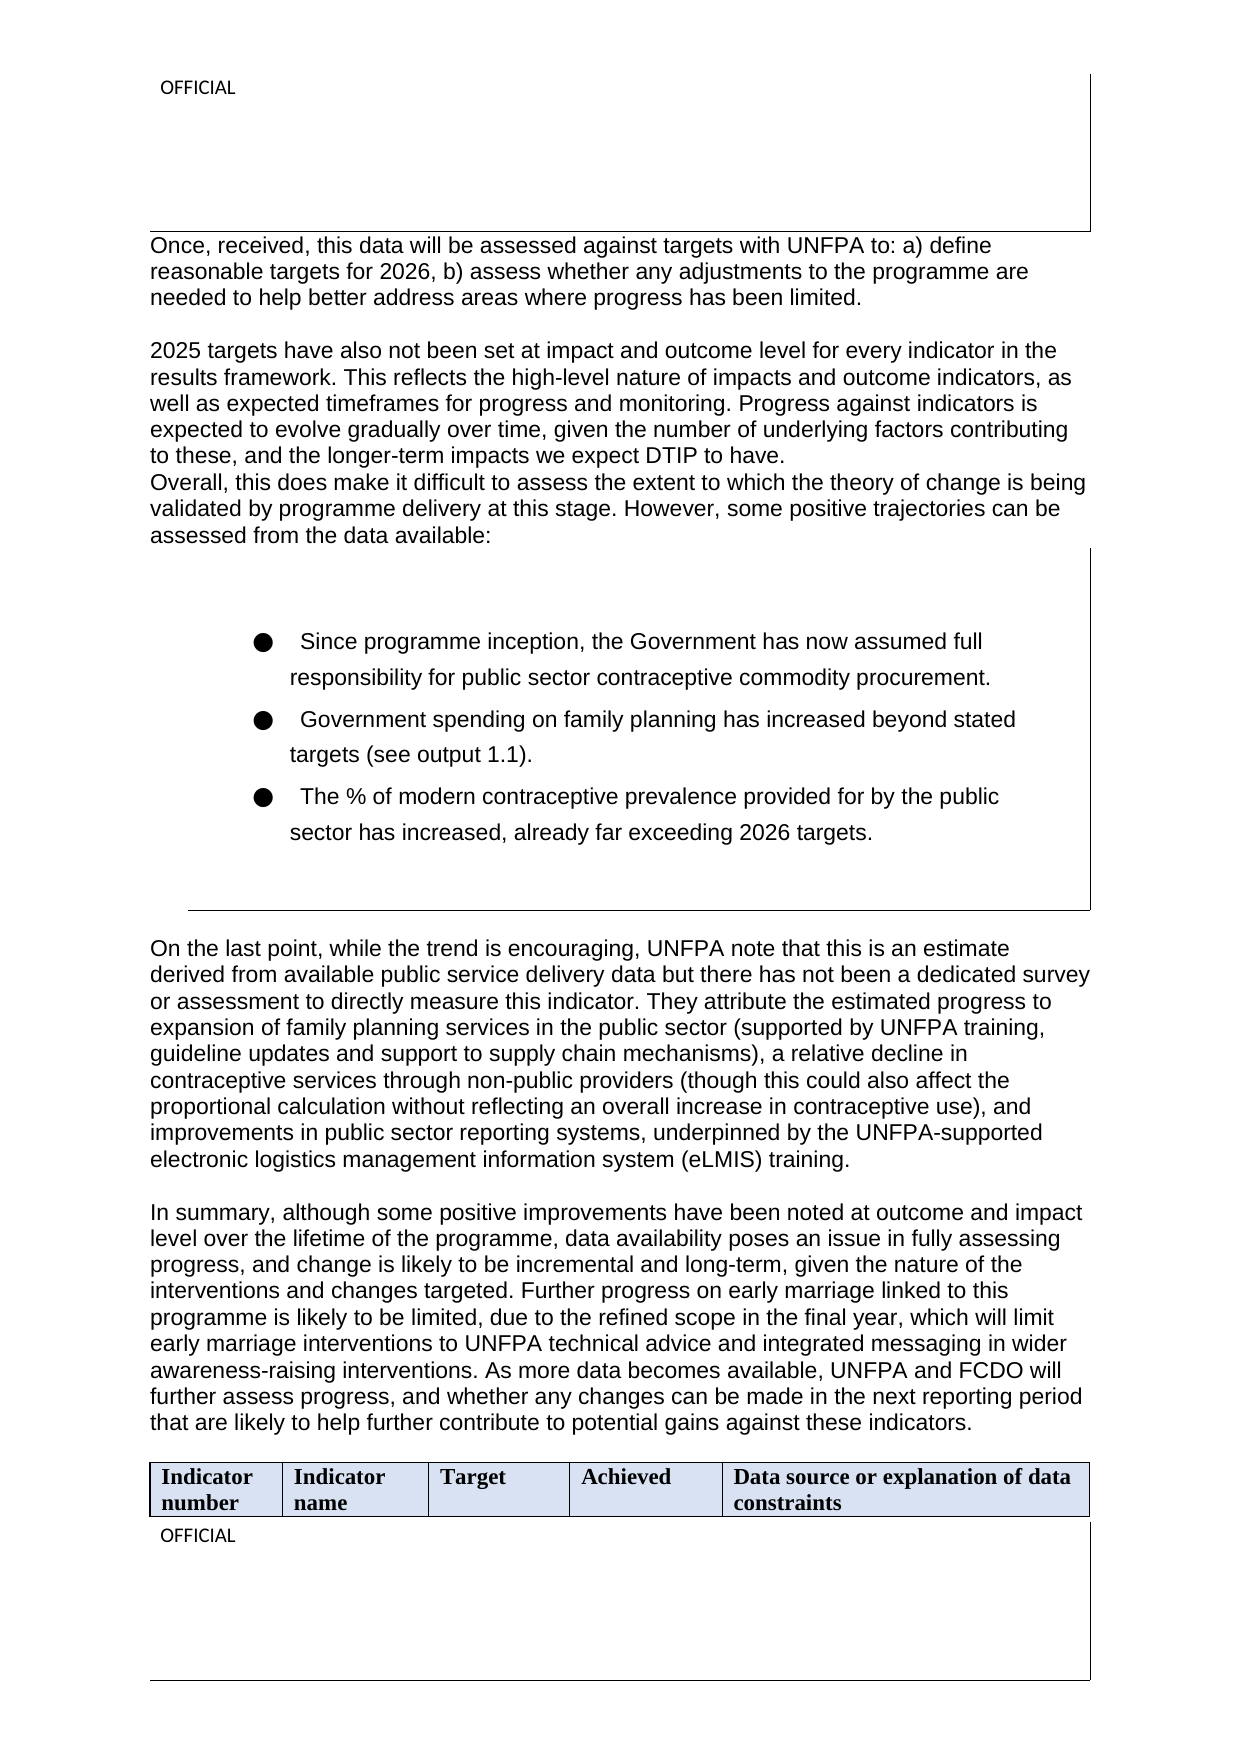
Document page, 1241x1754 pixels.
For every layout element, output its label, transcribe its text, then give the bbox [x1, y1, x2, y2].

text Overall, this does make it difficult to assess the extent to which the theory of change is being validated by programme delivery at this stage. However, some positive trajectories can be assessed from the data available: [150, 469, 1090, 548]
text 2025 targets have also not been set at impact and outcome level for every indicator in the results framework. This reflects the high-level nature of impacts and outcome indicators, as well as expected timeframes for progress and monitoring. Progress against indicators is expected to evolve gradually over time, given the number of underlying factors contributing to these, and the longer-term impacts we expect DTIP to have. [150, 337, 1090, 469]
table_header Achieved [570, 1463, 722, 1516]
text On the last point, while the trend is encouraging, UNFPA note that this is an estimate derived from available public service delivery data but there has not been a dedicated survey or assessment to directly measure this indicator. They attribute the estimated progress to expansion of family planning services in the public sector (supported by UNFPA training, guideline updates and support to supply chain mechanisms), a relative decline in contraceptive services through non-public providers (though this could also affect the proportional calculation without reflecting an overall increase in contraceptive use), and improvements in public sector reporting systems, underpinned by the UNFPA-supported electronic logistics management information system (eLMIS) training. [150, 935, 1090, 1172]
list Government spending on family planning has increased beyond stated targets (see output 1.1). [187, 690, 1090, 768]
list The % of modern contraceptive prevalence provided for by the public sector has increased, already far exceeding 2026 targets. [187, 768, 1090, 910]
list Since programme inception, the Government has now assumed full responsibility for public sector contraceptive commodity procurement. [187, 548, 1090, 690]
table_header Data source or explanation of data constraints [723, 1463, 1089, 1516]
table_header Indicator name [283, 1463, 428, 1516]
table_header Target [429, 1463, 569, 1516]
table_header Indicator number [151, 1463, 282, 1516]
text In summary, although some positive improvements have been noted at outcome and impact level over the lifetime of the programme, data availability poses an issue in fully assessing progress, and change is likely to be incremental and long-term, given the nature of the interventions and changes targeted. Further progress on early marriage linked to this programme is likely to be limited, due to the refined scope in the final year, which will limit early marriage interventions to UNFPA technical advice and integrated messaging in wider awareness-raising interventions. As more data becomes available, UNFPA and FCDO will further assess progress, and whether any changes can be made in the next reporting period that are likely to help further contribute to potential gains against these indicators. [150, 1198, 1090, 1436]
text Once, received, this data will be assessed against targets with UNFPA to: a) define reasonable targets for 2026, b) assess whether any adjustments to the programme are needed to help better address areas where progress has been limited. [150, 232, 1090, 311]
